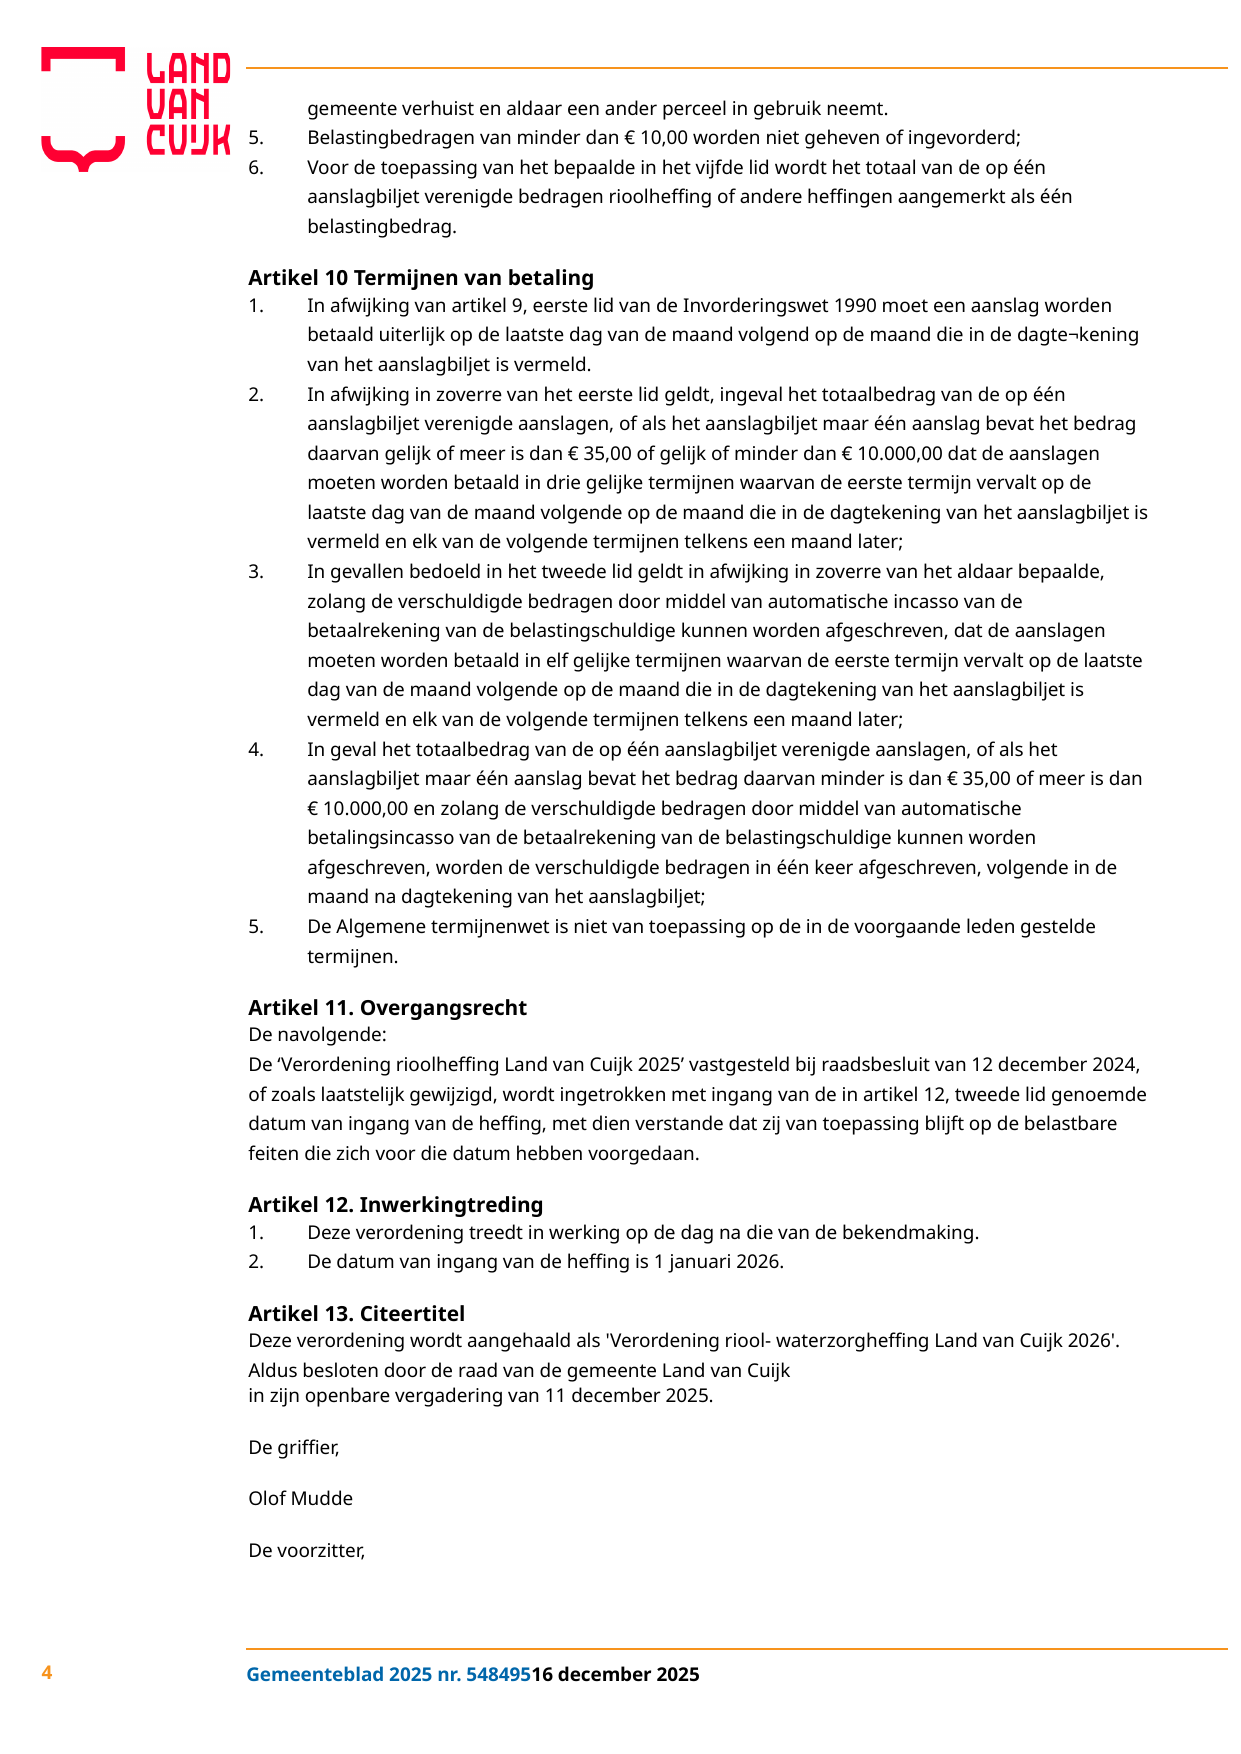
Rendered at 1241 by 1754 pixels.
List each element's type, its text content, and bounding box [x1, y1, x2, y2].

list De datum van ingang van de heffing is 1 januari 2026. [248, 1248, 1152, 1274]
list gemeente verhuist en aldaar een ander perceel in gebruik neemt. [248, 95, 1152, 121]
text Artikel 12. Inwerkingtreding [248, 1190, 1152, 1219]
text Artikel 11. Overgangsrecht [248, 993, 1152, 1022]
text De navolgende: [248, 1022, 1152, 1047]
text De ‘Verordening rioolheffing Land van Cuijk 2025’ vastgesteld bij raadsbesluit van 12 december 2024, of zoals laatstelijk gewijzigd, wordt ingetrokken met ingang van de in artikel 12, tweede lid genoemde datum van ingang van de heffing, met dien verstande dat zij van toepassing blijft op de belastbare feiten die zich voor die datum hebben voorgedaan. [248, 1051, 1152, 1166]
list Voor de toepassing van het bepaalde in het vijfde lid wordt het totaal van de op één aanslagbiljet verenigde bedragen rioolheffing of andere heffingen aangemerkt als één belastingbedrag. [248, 154, 1152, 239]
list In geval het totaalbedrag van de op één aanslagbiljet verenigde aanslagen, of als het aanslagbiljet maar één aanslag bevat het bedrag daarvan minder is dan € 35,00 of meer is dan € 10.000,00 en zolang de verschuldigde bedragen door middel van automatische betalingsincasso van de betaalrekening van de belastingschuldige kunnen worden afgeschreven, worden de verschuldigde bedragen in één keer afgeschreven, volgende in de maand na dagtekening van het aanslagbiljet; [248, 736, 1152, 909]
text Artikel 10 Termijnen van betaling [248, 263, 1152, 292]
text De voorzitter, [248, 1537, 1152, 1563]
text De griffier, [248, 1434, 1152, 1460]
text Olof Mudde [248, 1486, 1152, 1511]
list In gevallen bedoeld in het tweede lid geldt in afwijking in zoverre van het aldaar bepaalde, zolang de verschuldigde bedragen door middel van automatische incasso van de betaalrekening van de belastingschuldige kunnen worden afgeschreven, dat de aanslagen moeten worden betaald in elf gelijke termijnen waarvan de eerste termijn vervalt op de laatste dag van de maand volgende op de maand die in de dagtekening van het aanslagbiljet is vermeld en elk van de volgende termijnen telkens een maand later; [248, 558, 1152, 732]
list In afwijking van artikel 9, eerste lid van de Invorderingswet 1990 moet een aanslag worden betaald uiterlijk op de laatste dag van de maand volgend op de maand die in de dagte¬kening van het aanslagbiljet is vermeld. [248, 292, 1152, 377]
text Deze verordening wordt aangehaald als 'Verordening riool- waterzorgheffing Land van Cuijk 2026'. [248, 1327, 1152, 1353]
picture [41, 47, 231, 172]
list Deze verordening treedt in werking op de dag na die van de bekendmaking. [248, 1219, 1152, 1244]
list Belastingbedragen van minder dan € 10,00 worden niet geheven of ingevorderd; [248, 124, 1152, 150]
text Artikel 13. Citeertitel [248, 1299, 1152, 1327]
text Aldus besloten door de raad van de gemeente Land van Cuijk [248, 1357, 1152, 1383]
text in zijn openbare vergadering van 11 december 2025. [248, 1383, 1152, 1408]
list In afwijking in zoverre van het eerste lid geldt, ingeval het totaalbedrag van de op één aanslagbiljet verenigde aanslagen, of als het aanslagbiljet maar één aanslag bevat het bedrag daarvan gelijk of meer is dan € 35,00 of gelijk of minder dan € 10.000,00 dat de aanslagen moeten worden betaald in drie gelijke termijnen waarvan de eerste termijn vervalt op de laatste dag van de maand volgende op de maand die in de dagtekening van het aanslagbiljet is vermeld en elk van de volgende termijnen telkens een maand later; [248, 381, 1152, 554]
list De Algemene termijnenwet is niet van toepassing op de in de voorgaande leden gestelde termijnen. [248, 913, 1152, 968]
